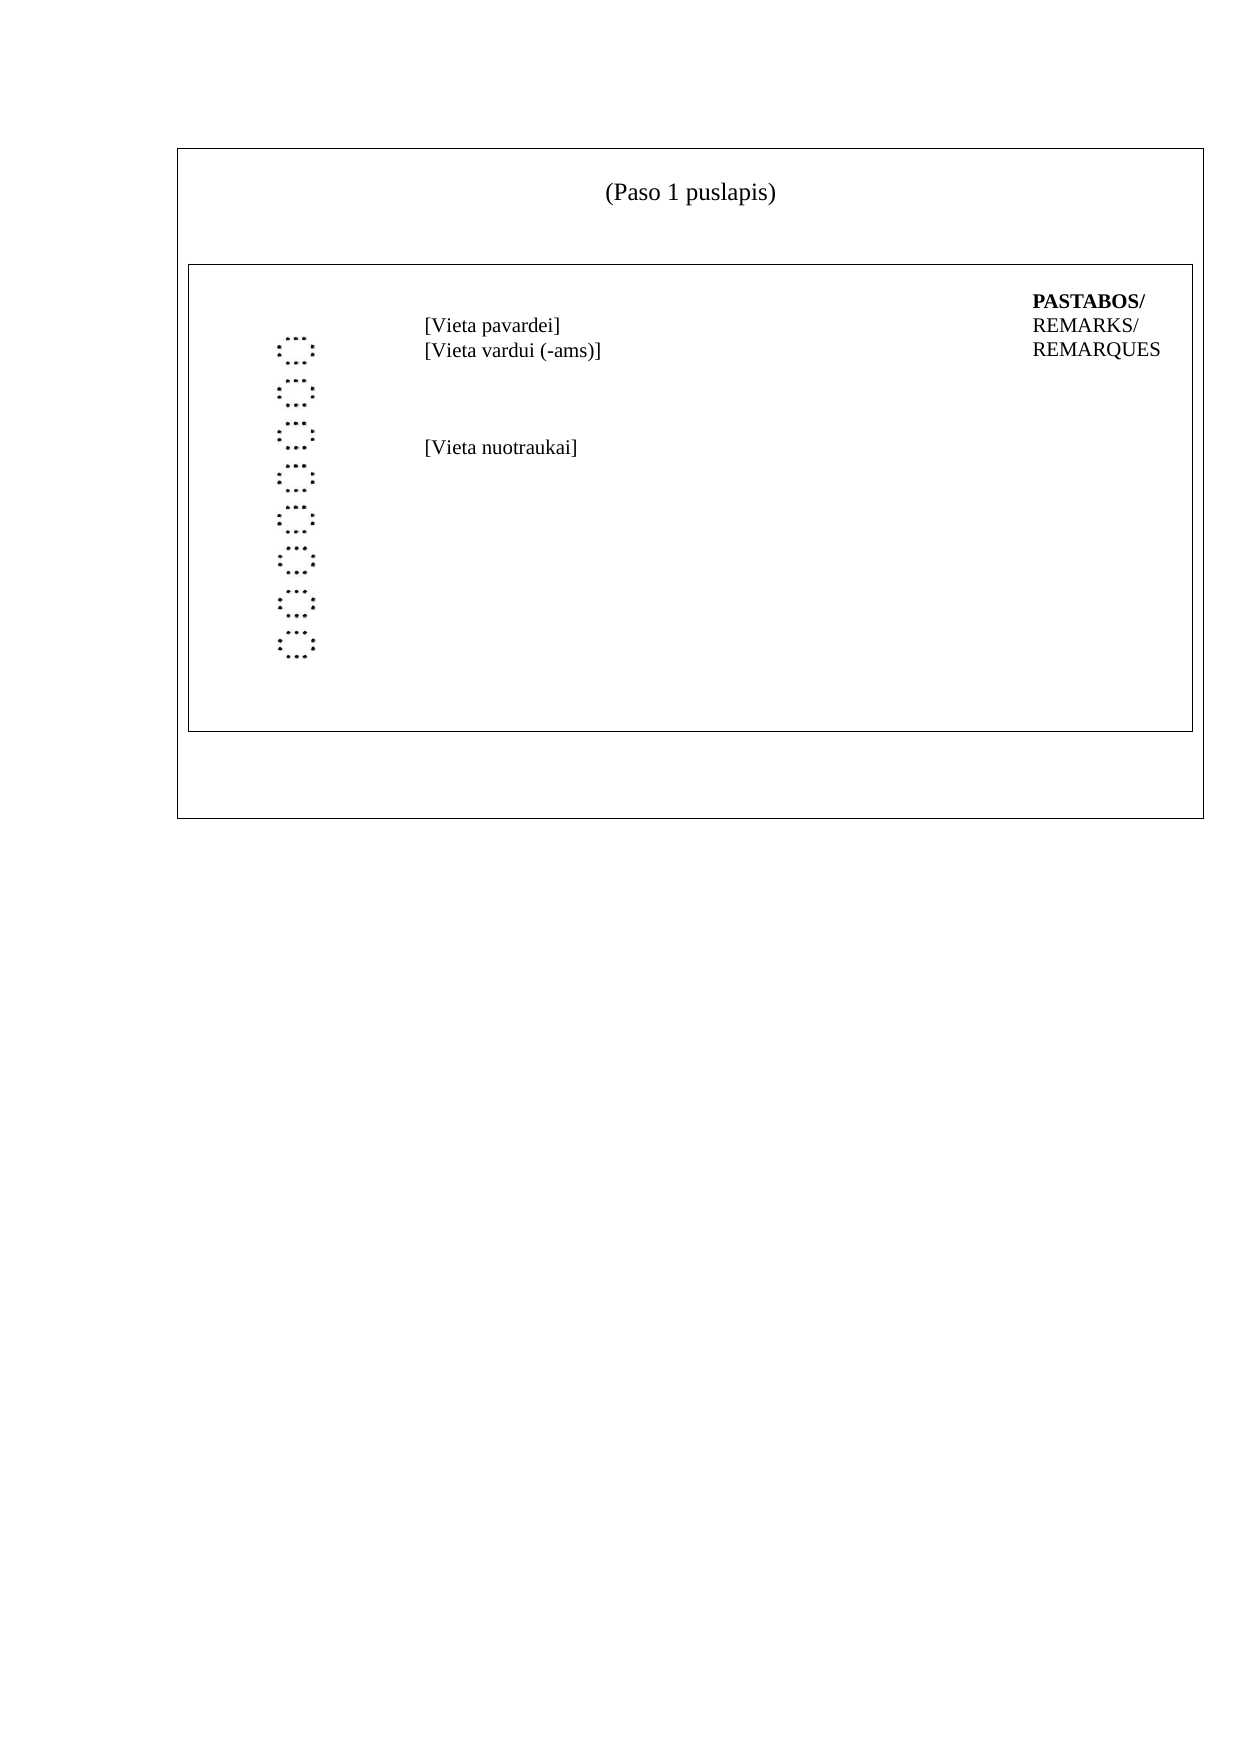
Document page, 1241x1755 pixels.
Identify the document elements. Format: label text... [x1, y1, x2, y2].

table_header PASTABOS/ REMARKS/ REMARQUES [947, 265, 1192, 731]
table_header [Vieta pavardei] [339, 265, 947, 337]
table_cell [Vieta nuotraukai] [339, 362, 947, 731]
table_header (Paso 1 puslapis) [178, 149, 1203, 818]
table_cell [Vieta vardui (-ams)] [339, 337, 947, 362]
table_header [189, 265, 339, 731]
